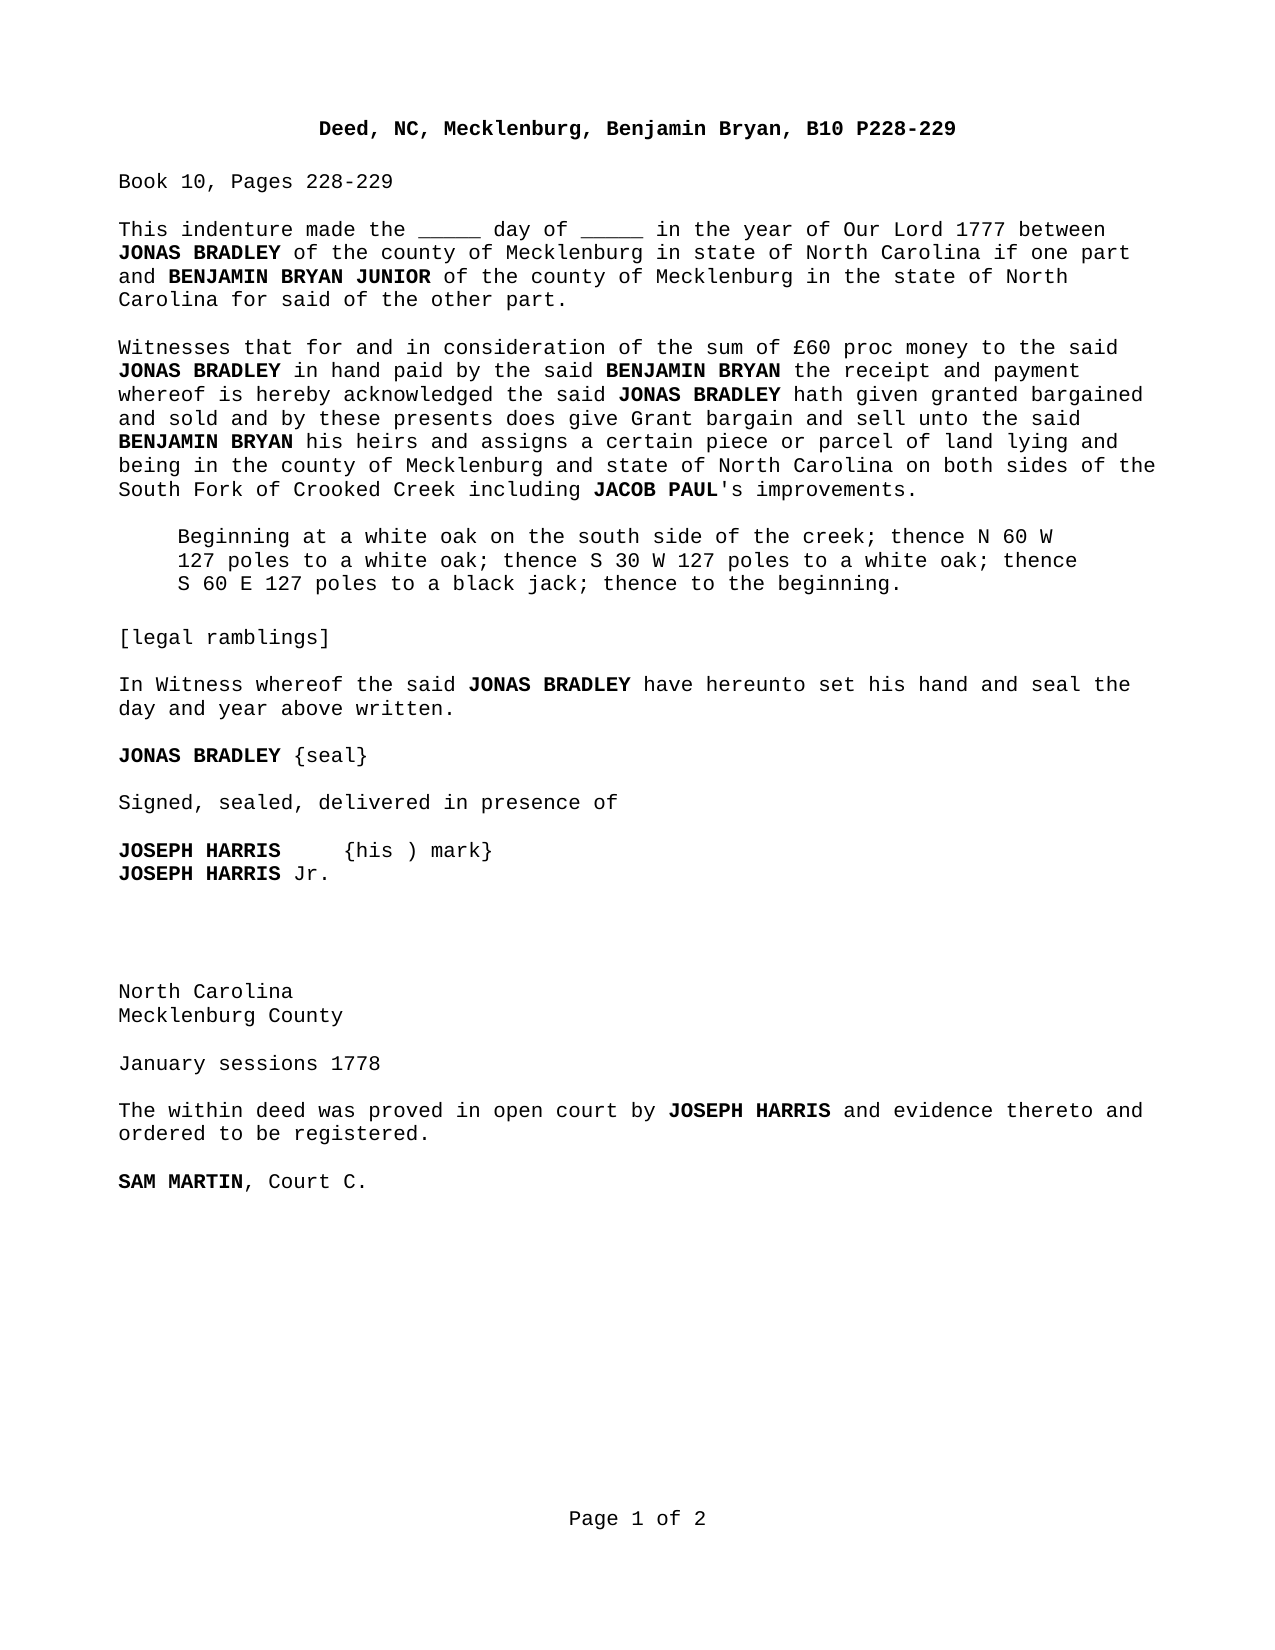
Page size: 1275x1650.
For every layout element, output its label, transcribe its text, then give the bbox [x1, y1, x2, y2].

text Sam Martin, Court C. [118, 1171, 1157, 1194]
text January sessions 1778 [118, 1052, 1157, 1076]
text Witnesses that for and in consideration of the sum of £60 proc money to the said Jonas Bradley in hand paid by the said Benjamin Bryan the receipt and payment whereof is hereby acknowledged the said Jonas Bradley hath given granted bargained and sold and by these presents does give Grant bargain and sell unto the said Benjamin Bryan his heirs and assigns a certain piece or parcel of land lying and being in the county of Mecklenburg and state of North Carolina on both sides of the South Fork of Crooked Creek including Jacob Paul's improvements. [118, 337, 1157, 502]
text Beginning at a white oak on the south side of the creek; thence N 60 W 127 poles to a white oak; thence S 30 W 127 poles to a white oak; thence S 60 E 127 poles to a black jack; thence to the beginning. [177, 526, 1098, 597]
text Joseph Harris Jr. [118, 863, 1157, 887]
text Mecklenburg County [118, 1005, 1157, 1029]
text North Carolina [118, 982, 1157, 1005]
text Jonas Bradley {seal} [118, 745, 1157, 769]
text The within deed was proved in open court by Joseph Harris and evidence thereto and ordered to be registered. [118, 1100, 1157, 1147]
text In Witness whereof the said Jonas Bradley have hereunto set his hand and seal the day and year above written. [118, 674, 1157, 721]
text This indenture made the _____ day of _____ in the year of Our Lord 1777 between Jonas Bradley of the county of Mecklenburg in state of North Carolina if one part and Benjamin BRYAN Junior of the county of Mecklenburg in the state of North Carolina for said of the other part. [118, 218, 1157, 313]
text Joseph Harris {his ) mark} [118, 840, 1157, 863]
text Book 10, Pages 228-229 [118, 171, 1157, 195]
text Signed, sealed, delivered in presence of [118, 792, 1157, 816]
text [legal ramblings] [118, 627, 1157, 651]
